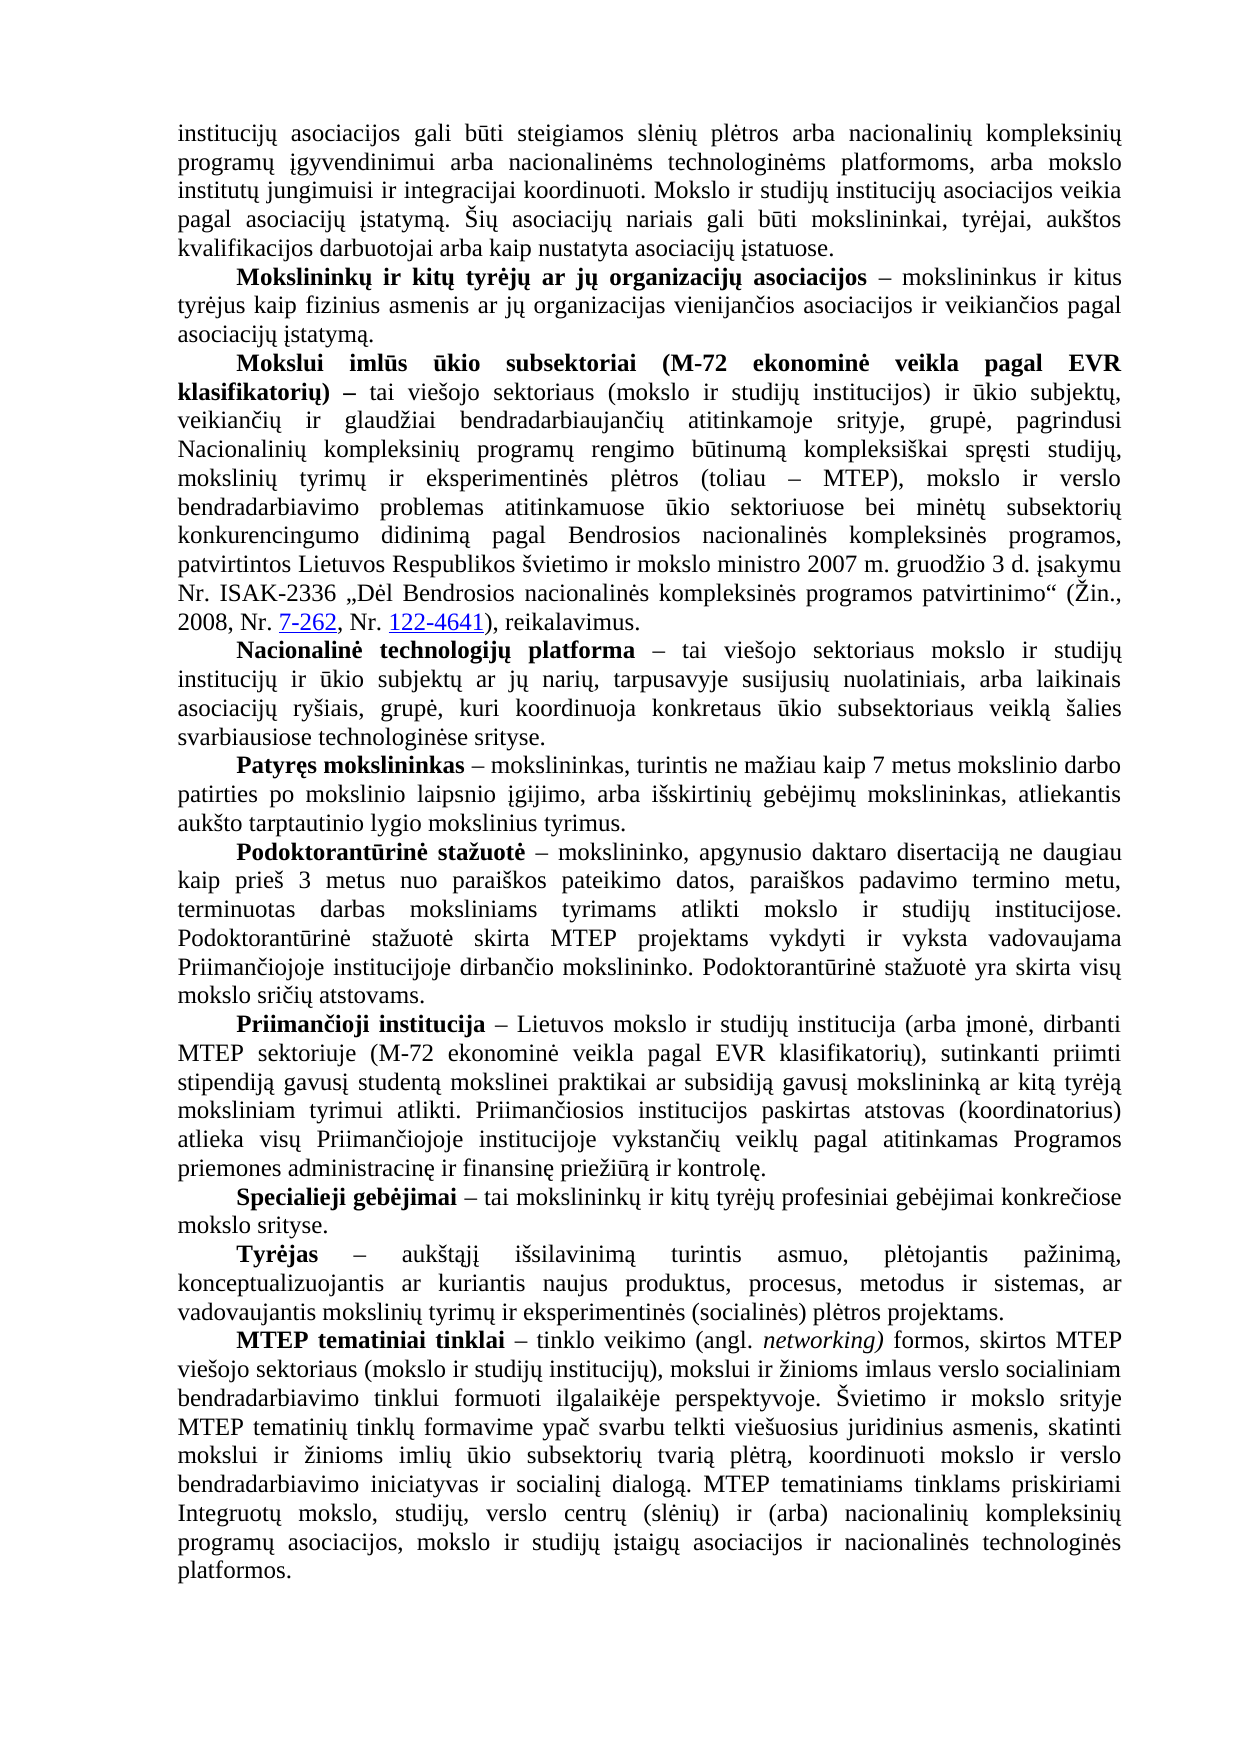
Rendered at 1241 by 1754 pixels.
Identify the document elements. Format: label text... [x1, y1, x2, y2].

text institucijų asociacijos gali būti steigiamos slėnių plėtros arba nacionalinių kompleksinių programų įgyvendinimui arba nacionalinėms technologinėms platformoms, arba mokslo institutų jungimuisi ir integracijai koordinuoti. Mokslo ir studijų institucijų asociacijos veikia pagal asociacijų įstatymą. Šių asociacijų nariais gali būti mokslininkai, tyrėjai, aukštos kvalifikacijos darbuotojai arba kaip nustatyta asociacijų įstatuose. [177, 118, 1122, 262]
text Tyrėjas – aukštąjį išsilavinimą turintis asmuo, plėtojantis pažinimą, konceptualizuojantis ar kuriantis naujus produktus, procesus, metodus ir sistemas, ar vadovaujantis mokslinių tyrimų ir eksperimentinės (socialinės) plėtros projektams. [177, 1239, 1122, 1326]
text Mokslui imlūs ūkio subsektoriai (M-72 ekonominė veikla pagal EVR klasifikatorių) – tai viešojo sektoriaus (mokslo ir studijų institucijos) ir ūkio subjektų, veikiančių ir glaudžiai bendradarbiaujančių atitinkamoje srityje, grupė, pagrindusi Nacionalinių kompleksinių programų rengimo būtinumą kompleksiškai spręsti studijų, mokslinių tyrimų ir eksperimentinės plėtros (toliau – MTEP), mokslo ir verslo bendradarbiavimo problemas atitinkamuose ūkio sektoriuose bei minėtų subsektorių konkurencingumo didinimą pagal Bendrosios nacionalinės kompleksinės programos, patvirtintos Lietuvos Respublikos švietimo ir mokslo ministro 2007 m. gruodžio 3 d. įsakymu Nr. ISAK-2336 „Dėl Bendrosios nacionalinės kompleksinės programos patvirtinimo“ (Žin., 2008, Nr. 7-262, Nr. 122-4641), reikalavimus. [177, 348, 1122, 636]
text Priimančioji institucija – Lietuvos mokslo ir studijų institucija (arba įmonė, dirbanti MTEP sektoriuje (M-72 ekonominė veikla pagal EVR klasifikatorių), sutinkanti priimti stipendiją gavusį studentą mokslinei praktikai ar subsidiją gavusį mokslininką ar kitą tyrėją moksliniam tyrimui atlikti. Priimančiosios institucijos paskirtas atstovas (koordinatorius) atlieka visų Priimančiojoje institucijoje vykstančių veiklų pagal atitinkamas Programos priemones administracinę ir finansinę priežiūrą ir kontrolę. [177, 1009, 1122, 1182]
text Podoktorantūrinė stažuotė – mokslininko, apgynusio daktaro disertaciją ne daugiau kaip prieš 3 metus nuo paraiškos pateikimo datos, paraiškos padavimo termino metu, terminuotas darbas moksliniams tyrimams atlikti mokslo ir studijų institucijose. Podoktorantūrinė stažuotė skirta MTEP projektams vykdyti ir vyksta vadovaujama Priimančiojoje institucijoje dirbančio mokslininko. Podoktorantūrinė stažuotė yra skirta visų mokslo sričių atstovams. [177, 837, 1122, 1009]
text Patyręs mokslininkas – mokslininkas, turintis ne mažiau kaip 7 metus mokslinio darbo patirties po mokslinio laipsnio įgijimo, arba išskirtinių gebėjimų mokslininkas, atliekantis aukšto tarptautinio lygio mokslinius tyrimus. [177, 751, 1122, 837]
text Specialieji gebėjimai – tai mokslininkų ir kitų tyrėjų profesiniai gebėjimai konkrečiose mokslo srityse. [177, 1182, 1122, 1239]
text Nacionalinė technologijų platforma – tai viešojo sektoriaus mokslo ir studijų institucijų ir ūkio subjektų ar jų narių, tarpusavyje susijusių nuolatiniais, arba laikinais asociacijų ryšiais, grupė, kuri koordinuoja konkretaus ūkio subsektoriaus veiklą šalies svarbiausiose technologinėse srityse. [177, 636, 1122, 751]
text MTEP tematiniai tinklai – tinklo veikimo (angl. networking) formos, skirtos MTEP viešojo sektoriaus (mokslo ir studijų institucijų), mokslui ir žinioms imlaus verslo socialiniam bendradarbiavimo tinklui formuoti ilgalaikėje perspektyvoje. Švietimo ir mokslo srityje MTEP tematinių tinklų formavime ypač svarbu telkti viešuosius juridinius asmenis, skatinti mokslui ir žinioms imlių ūkio subsektorių tvarią plėtrą, koordinuoti mokslo ir verslo bendradarbiavimo iniciatyvas ir socialinį dialogą. MTEP tematiniams tinklams priskiriami Integruotų mokslo, studijų, verslo centrų (slėnių) ir (arba) nacionalinių kompleksinių programų asociacijos, mokslo ir studijų įstaigų asociacijos ir nacionalinės technologinės platformos. [177, 1326, 1122, 1584]
text Mokslininkų ir kitų tyrėjų ar jų organizacijų asociacijos – mokslininkus ir kitus tyrėjus kaip fizinius asmenis ar jų organizacijas vienijančios asociacijos ir veikiančios pagal asociacijų įstatymą. [177, 262, 1122, 348]
